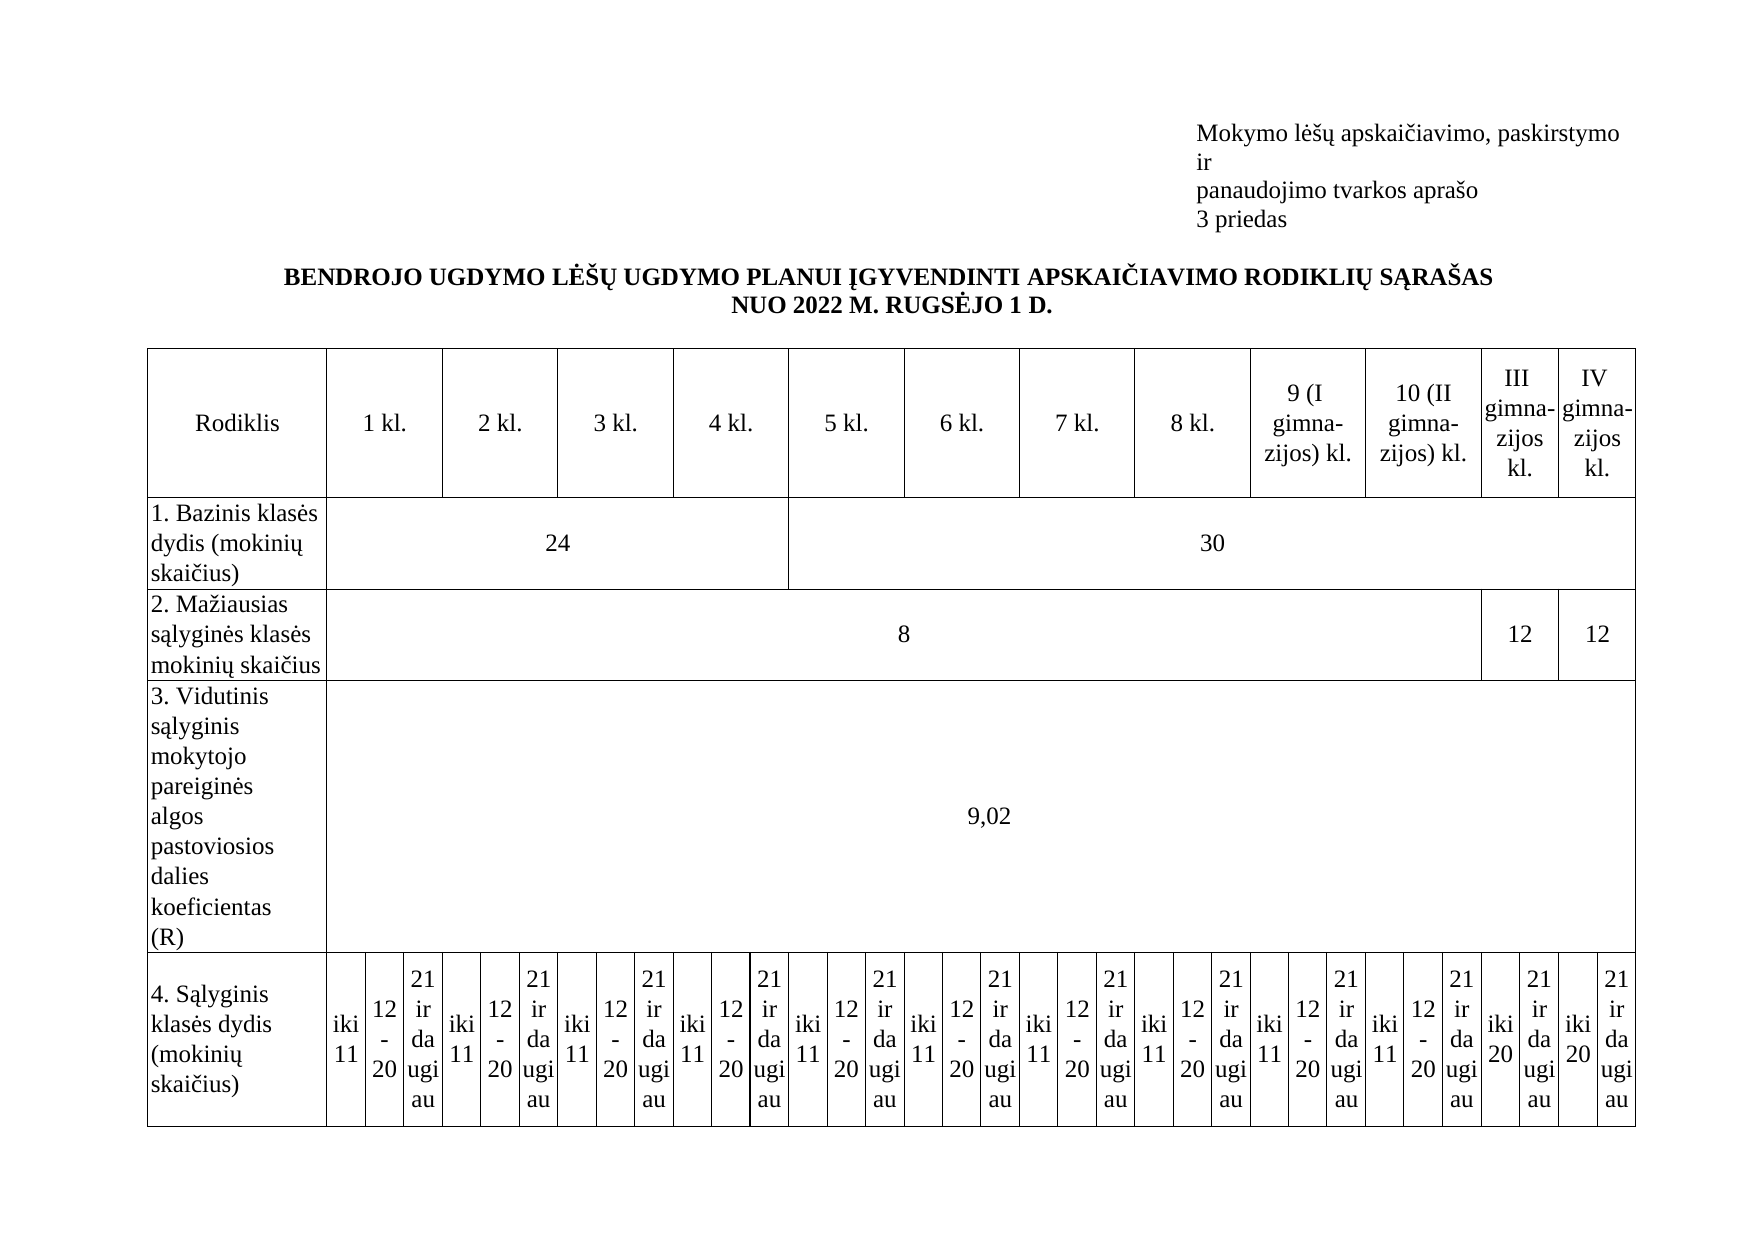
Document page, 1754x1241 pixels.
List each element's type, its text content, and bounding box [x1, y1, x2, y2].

table_cell 12-20 [1174, 953, 1211, 1126]
table_cell 21 ir daugiau [751, 953, 788, 1126]
table_cell iki 11 [558, 953, 596, 1126]
table_cell 21 ir daugiau [1520, 953, 1558, 1126]
table_header 9 (I gimna-zijos) kl. [1251, 349, 1365, 497]
table_cell 21 ir daugiau [866, 953, 904, 1126]
table_cell 21 ir daugiau [404, 953, 442, 1126]
table_header 3 kl. [558, 349, 673, 497]
table_cell 9,02 [327, 681, 1635, 952]
table_cell 21 ir daugiau [1097, 953, 1134, 1126]
table_cell iki 11 [905, 953, 942, 1126]
table_header 1 kl. [327, 349, 442, 497]
table_cell 12-20 [943, 953, 980, 1126]
table_cell 12-20 [828, 953, 865, 1126]
table_cell 21 ir daugiau [1212, 953, 1250, 1126]
table_cell 21 ir daugiau [1443, 953, 1481, 1126]
table_cell iki 11 [674, 953, 711, 1126]
table_cell iki 20 [1559, 953, 1597, 1126]
table_cell iki 11 [1251, 953, 1288, 1126]
table_cell 21 ir daugiau [1598, 953, 1635, 1126]
table_cell 21 ir daugiau [981, 953, 1019, 1126]
table_cell 30 [789, 498, 1635, 588]
table_header 2 kl. [443, 349, 557, 497]
text panaudojimo tvarkos aprašo [1196, 176, 1636, 204]
table_cell 12-20 [481, 953, 519, 1126]
table_cell iki 11 [789, 953, 827, 1126]
table_cell iki 11 [1020, 953, 1057, 1126]
table_cell 12 [1482, 590, 1558, 680]
table_header Rodiklis [148, 349, 326, 497]
text 3 priedas [1196, 204, 1636, 233]
table_cell 12-20 [712, 953, 749, 1126]
table_cell iki 11 [327, 953, 365, 1126]
table_header IV gimna-zijos kl. [1559, 349, 1635, 497]
table_cell 2. Mažiausias sąlyginės klasės mokinių skaičius [148, 590, 326, 680]
table_cell 24 [327, 498, 788, 588]
table_cell 1. Bazinis klasės dydis (mokinių skaičius) [148, 498, 326, 588]
table_cell 12 [1559, 590, 1635, 680]
table_cell 12-20 [366, 953, 403, 1126]
table_cell 21 ir daugiau [635, 953, 673, 1126]
table_header 7 kl. [1020, 349, 1134, 497]
table_header 8 kl. [1135, 349, 1250, 497]
table_cell iki 11 [1135, 953, 1173, 1126]
table_cell 21 ir daugiau [1327, 953, 1365, 1126]
table_header 5 kl. [789, 349, 904, 497]
text Mokymo lėšų apskaičiavimo, paskirstymo ir [1196, 118, 1636, 176]
table_cell 4. Sąlyginis klasės dydis (mokinių skaičius) [148, 953, 326, 1126]
table_cell 12-20 [1404, 953, 1442, 1126]
table_header 4 kl. [674, 349, 788, 497]
table_cell iki 11 [443, 953, 480, 1126]
table_cell 12-20 [1289, 953, 1326, 1126]
table_header III gimna-zijos kl. [1482, 349, 1558, 497]
table_cell 21 ir daugiau [520, 953, 557, 1126]
table_header 10 (II gimna- zijos) kl. [1366, 349, 1481, 497]
table_cell 12-20 [597, 953, 634, 1126]
table_cell iki 11 [1366, 953, 1403, 1126]
table_cell iki 20 [1482, 953, 1519, 1126]
table_cell 3. Vidutinis sąlyginis mokytojo pareiginės algos pastoviosios dalies koeficientas (R) [148, 681, 326, 952]
text NUO 2022 M. RUGSĖJO 1 D. [148, 291, 1636, 319]
text BENDROJO UGDYMO LĖŠŲ UGDYMO PLANUI ĮGYVENDINTI APSKAIČIAVIMO RODIKLIŲ SĄRAŠAS [148, 262, 1636, 291]
table_header 6 kl. [905, 349, 1019, 497]
table_cell 12-20 [1058, 953, 1096, 1126]
table_cell 8 [327, 590, 1481, 680]
